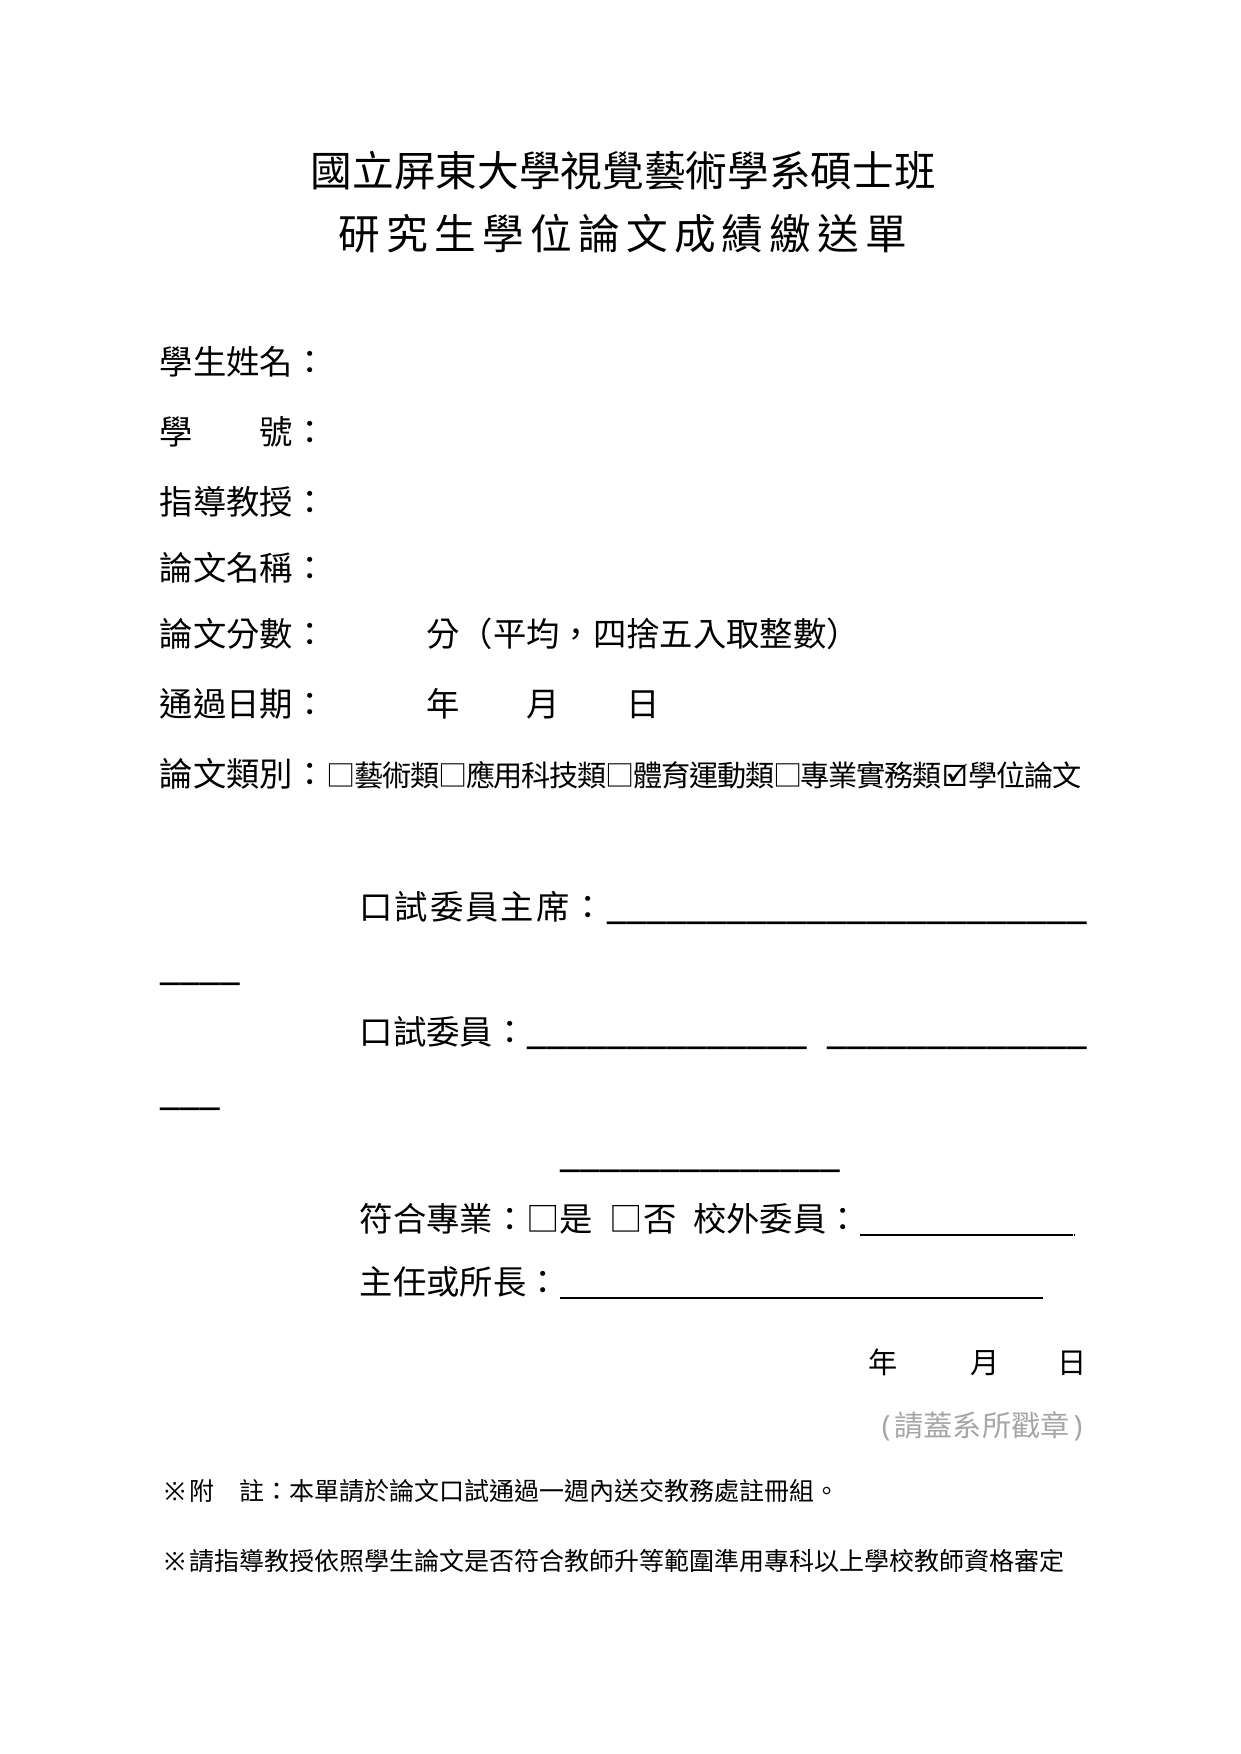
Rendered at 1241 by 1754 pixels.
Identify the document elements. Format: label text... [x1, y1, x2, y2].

text ※附 註：本單請於論文口試通過一週內送交教務處註冊組。 [159, 1448, 1087, 1511]
text 指導教授： [159, 458, 1087, 521]
text 主任或所長： [159, 1238, 1087, 1301]
text 通過日期： 年 月 日 [159, 661, 1087, 723]
text ※請指導教授依照學生論文是否符合教師升等範圍準用專科以上學校教師資格審定 [159, 1518, 1087, 1581]
text 論文類別：□藝術類□應用科技類□體育運動類□專業實務類學位論文 [159, 731, 1087, 793]
text 學 號： [159, 388, 1087, 451]
text 論文名稱： [159, 524, 1087, 587]
text 研究生學位論文成績繳送單 [159, 189, 1087, 252]
text ______________ [159, 1113, 1087, 1176]
text 學生姓名： [159, 318, 1087, 381]
text 論文分數： 分（平均，四捨五入取整數） [159, 591, 1087, 653]
text 口試委員：______________ ________________ [159, 988, 1087, 1113]
text 年 月 日 [159, 1319, 1087, 1382]
text 國立屏東大學視覺藝術學系碩士班 [159, 127, 1087, 189]
text 口試委員主席：____________________________ [159, 863, 1087, 988]
text (請蓋系所戳章) [159, 1382, 1087, 1444]
text 符合專業：□是 □否 校外委員： [159, 1176, 1087, 1238]
